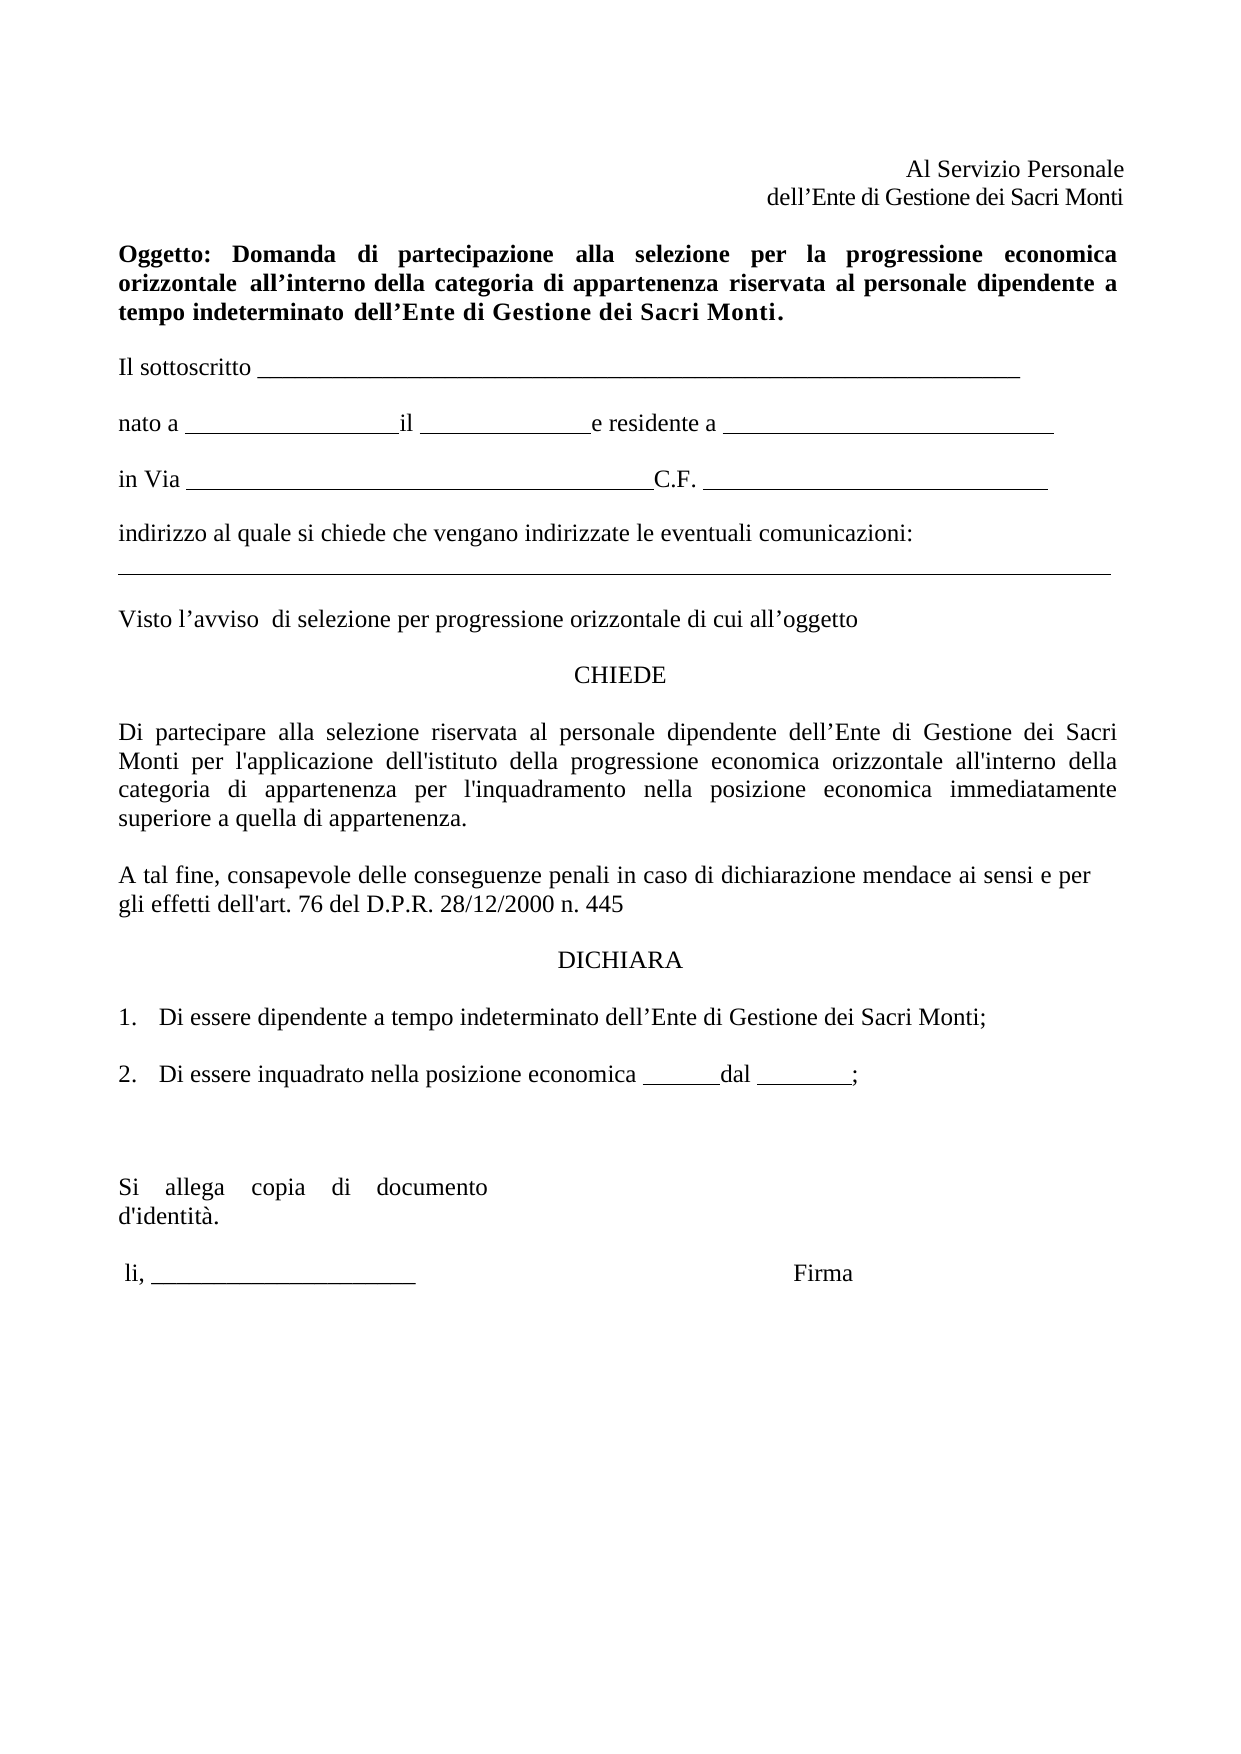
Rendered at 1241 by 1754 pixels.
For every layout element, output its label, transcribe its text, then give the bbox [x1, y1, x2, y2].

text 2. Di essere inquadrato nella posizione economica dal ; [118, 1059, 1124, 1088]
text dell’Ente di Gestione dei Sacri Monti [118, 182, 1124, 211]
text Oggetto: Domanda di partecipazione alla selezione per la progressione economica orizzontale all’interno della categoria di appartenenza riservata al personale dipendente a tempo indeterminato dell’Ente di Gestione dei Sacri Monti. [118, 239, 1117, 325]
text CHIEDE [118, 660, 1122, 689]
text 1. Di essere dipendente a tempo indeterminato dell’Ente di Gestione dei Sacri Monti; [118, 1002, 1124, 1031]
text Visto l’avviso di selezione per progressione orizzontale di cui all’oggetto [118, 604, 1122, 632]
text Si allega copia di documento d'identità. [118, 1172, 488, 1230]
text indirizzo al quale si chiede che vengano indirizzate le eventuali comunicazioni: [118, 519, 1124, 547]
text Al Servizio Personale [118, 154, 1124, 182]
text DICHIARA [118, 946, 1122, 974]
text Di partecipare alla selezione riservata al personale dipendente dell’Ente di Gestione dei Sacri Monti per l'applicazione dell'istituto della progressione economica orizzontale all'interno della categoria di appartenenza per l'inquadramento nella posizione economica immediatamente superiore a quella di appartenenza. [118, 717, 1117, 832]
text li, _____________________ Firma [118, 1258, 1122, 1287]
text Il sottoscritto _____________________________________________________________ [118, 353, 1029, 381]
text in Via C.F. [118, 465, 1124, 493]
text nato a il e residente a [118, 409, 1124, 437]
text A tal fine, consapevole delle conseguenze penali in caso di dichiarazione mendace ai sensi e per gli effetti dell'art. 76 del D.P.R. 28/12/2000 n. 445 [118, 860, 1090, 917]
